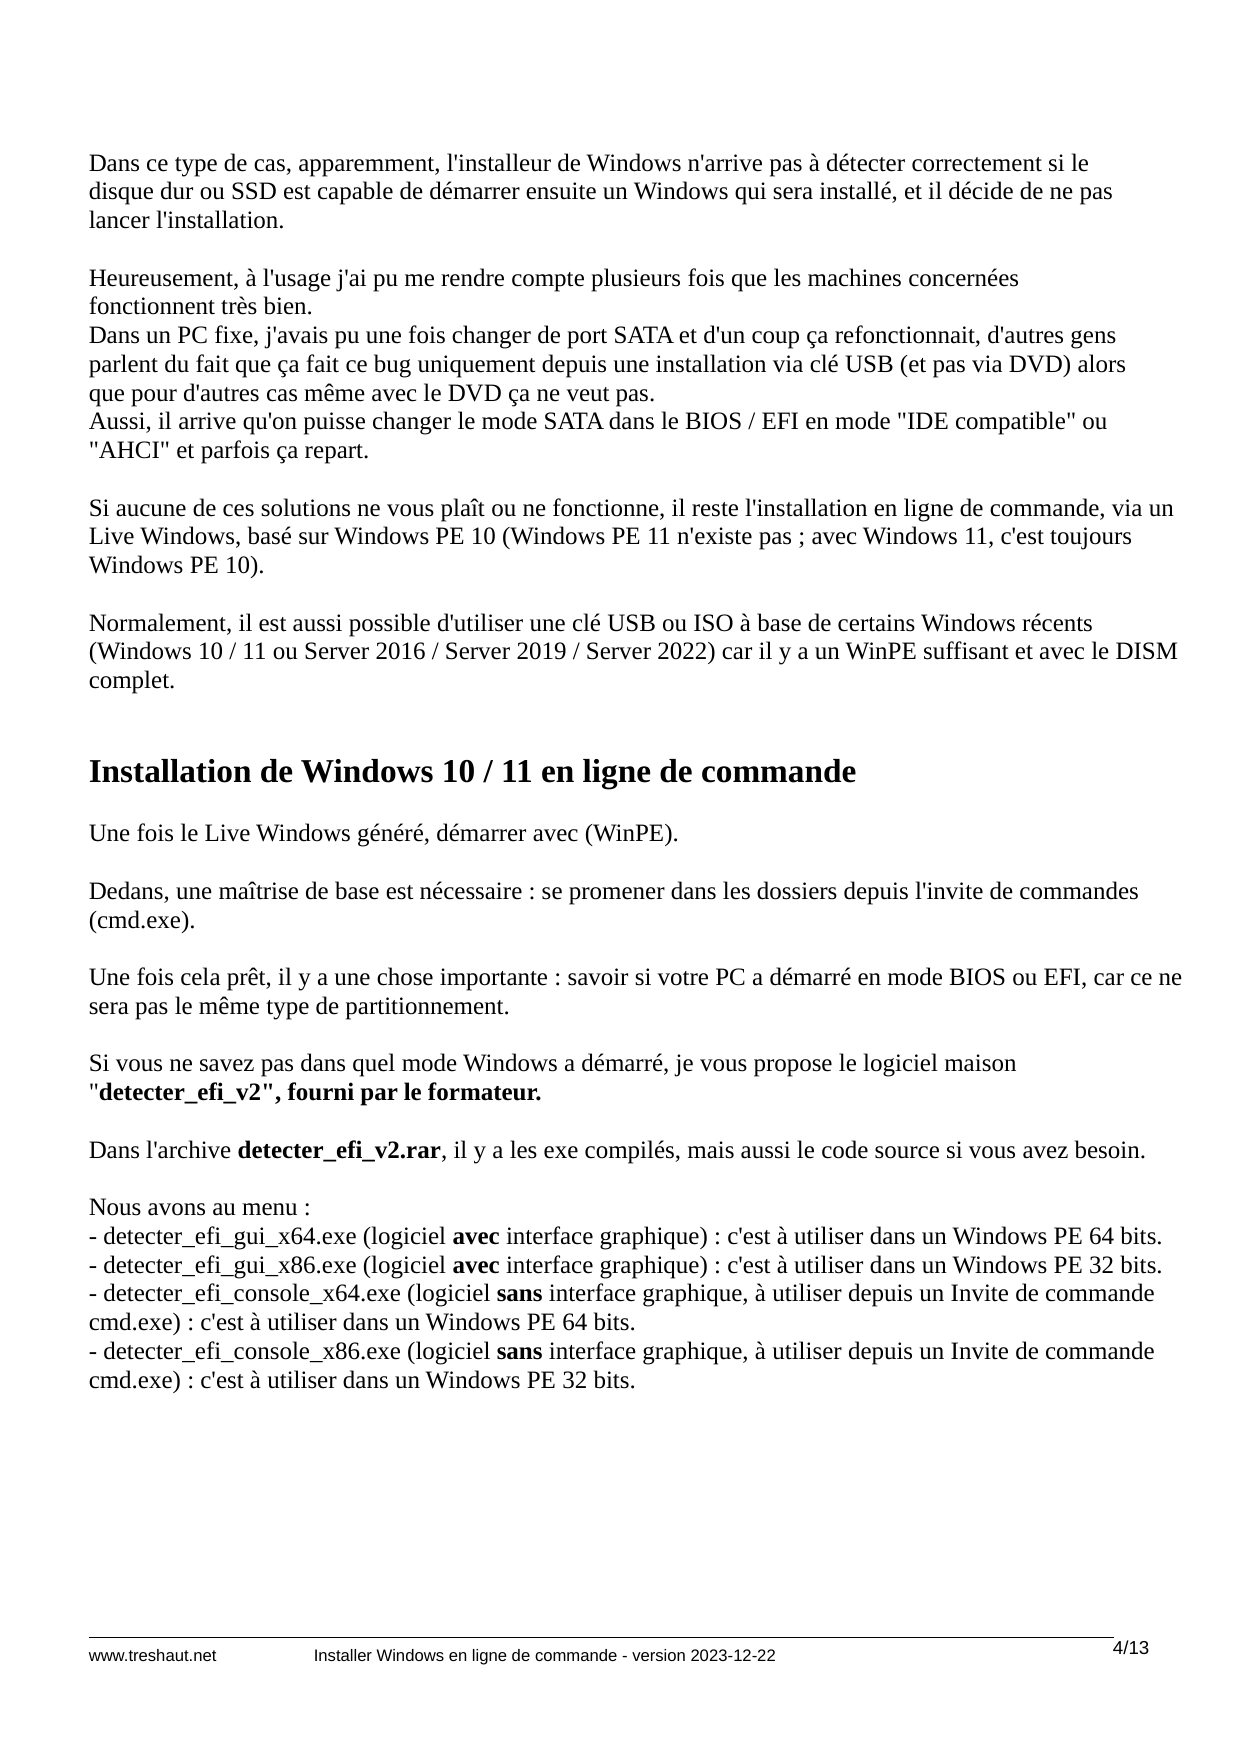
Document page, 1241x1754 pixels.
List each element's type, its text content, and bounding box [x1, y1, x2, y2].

text - detecter_efi_console_x64.exe (logiciel sans interface graphique, à utiliser depuis un Invite de commande cmd.exe) : c'est à utiliser dans un Windows PE 64 bits. - detecter_efi_console_x86.exe (logiciel sans interface graphique, à utiliser depuis un Invite de commande cmd.exe) : c'est à utiliser dans un Windows PE 32 bits. [88, 1278, 1193, 1451]
text Si aucune de ces solutions ne vous plaît ou ne fonctionne, il reste l'installation en ligne de commande, via un Live Windows, basé sur Windows PE 10 (Windows PE 11 n'existe pas ; avec Windows 11, c'est toujours Windows PE 10). Normalement, il est aussi possible d'utiliser une clé USB ou ISO à base de certains Windows récents (Windows 10 / 11 ou Server 2016 / Server 2019 / Server 2022) car il y a un WinPE suffisant et avec le DISM complet. Installation de Windows 10 / 11 en ligne de commande Une fois le Live Windows généré, démarrer avec (WinPE). Dedans, une maîtrise de base est nécessaire : se promener dans les dossiers depuis l'invite de commandes (cmd.exe). Une fois cela prêt, il y a une chose importante : savoir si votre PC a démarré en mode BIOS ou EFI, car ce ne sera pas le même type de partitionnement. Si vous ne savez pas dans quel mode Windows a démarré, je vous propose le logiciel maison "detecter_efi_v2", fourni par le formateur. Dans l'archive detecter_efi_v2.rar, il y a les exe compilés, mais aussi le code source si vous avez besoin. Nous avons au menu : - detecter_efi_gui_x64.exe (logiciel avec interface graphique) : c'est à utiliser dans un Windows PE 64 bits. - detecter_efi_gui_x86.exe (logiciel avec interface graphique) : c'est à utiliser dans un Windows PE 32 bits. [88, 493, 1193, 1278]
text Dans ce type de cas, apparemment, l'installeur de Windows n'arrive pas à détecter correctement si le disque dur ou SSD est capable de démarrer ensuite un Windows qui sera installé, et il décide de ne pas lancer l'installation. Heureusement, à l'usage j'ai pu me rendre compte plusieurs fois que les machines concernées fonctionnent très bien. Dans un PC fixe, j'avais pu une fois changer de port SATA et d'un coup ça refonctionnait, d'autres gens parlent du fait que ça fait ce bug uniquement depuis une installation via clé USB (et pas via DVD) alors que pour d'autres cas même avec le DVD ça ne veut pas. Aussi, il arrive qu'on puisse changer le mode SATA dans le BIOS / EFI en mode "IDE compatible" ou "AHCI" et parfois ça repart. [88, 148, 1152, 464]
